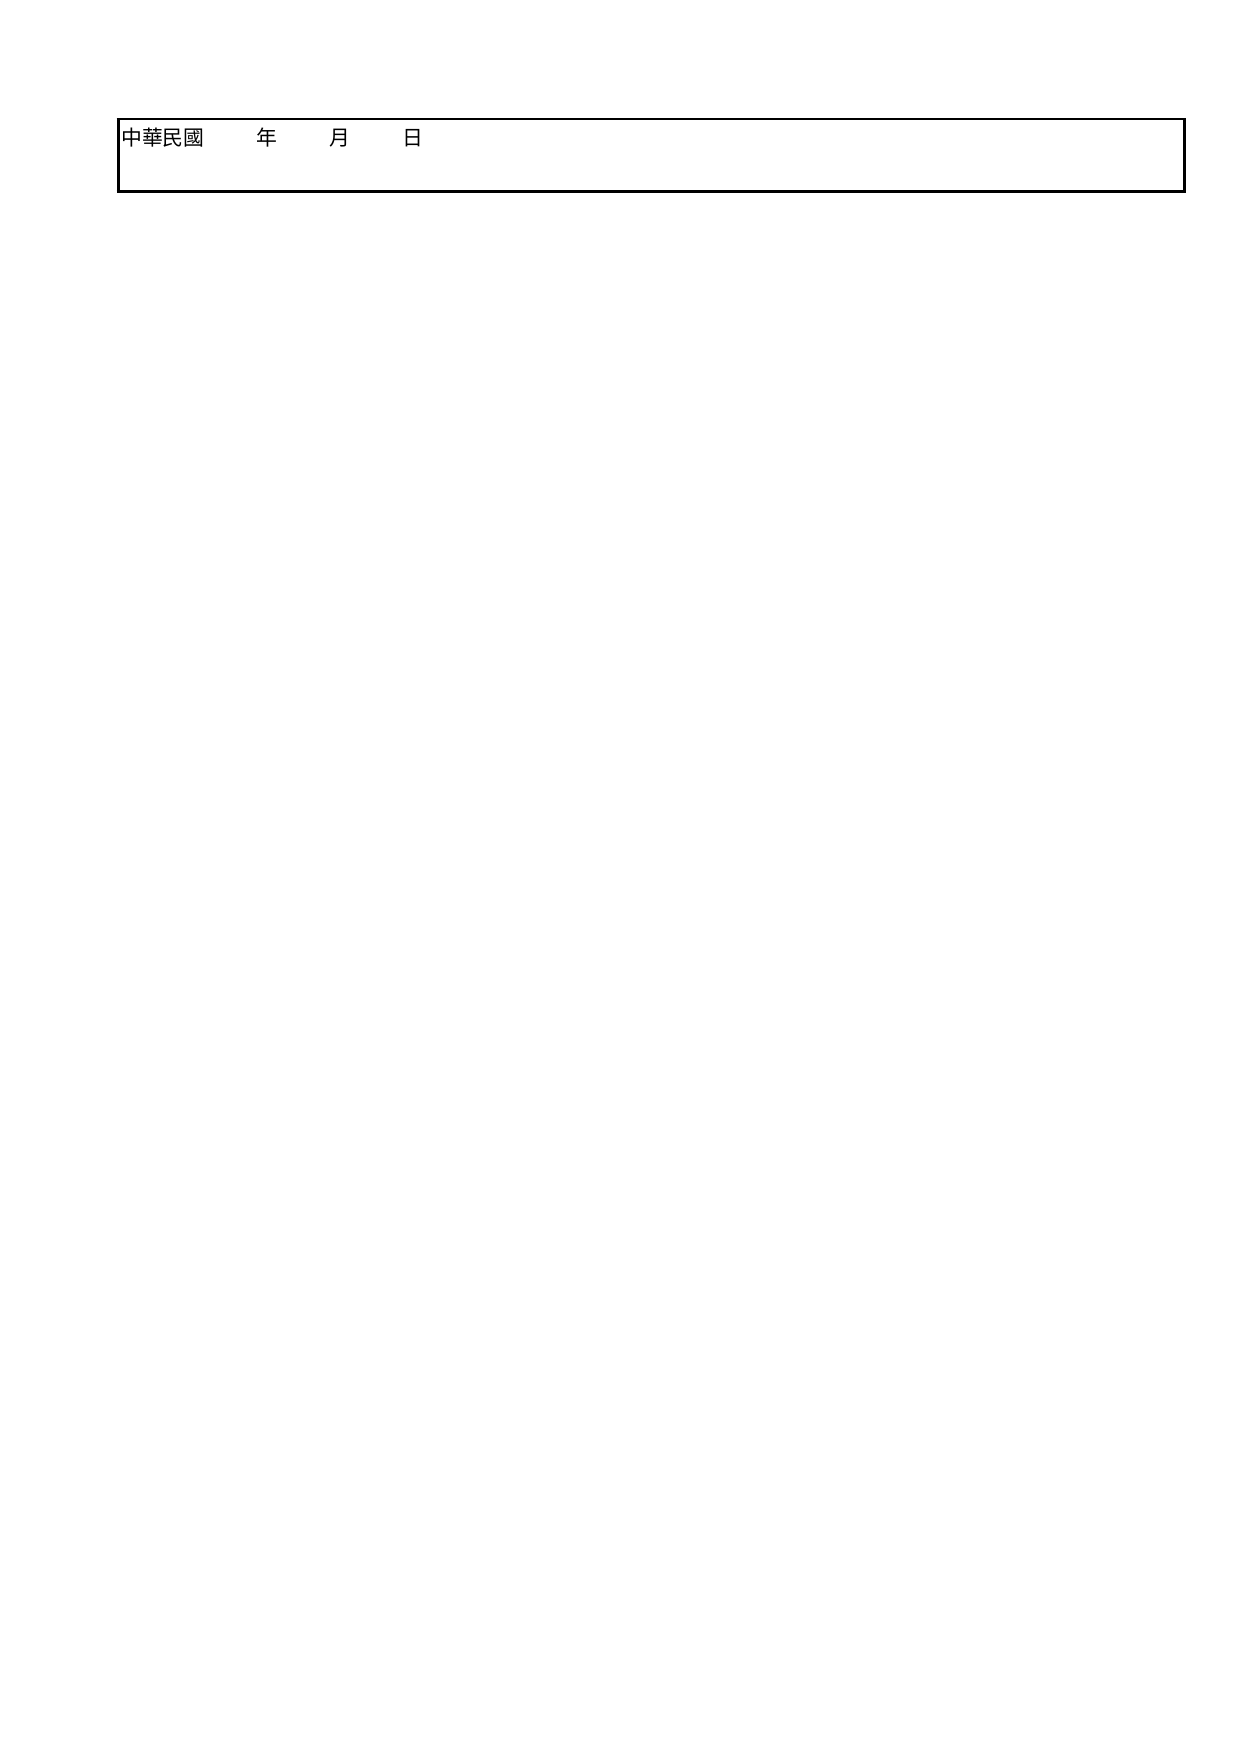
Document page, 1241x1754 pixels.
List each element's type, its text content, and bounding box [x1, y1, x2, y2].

table_cell 中華民國 年 月 日 [120, 120, 1183, 189]
